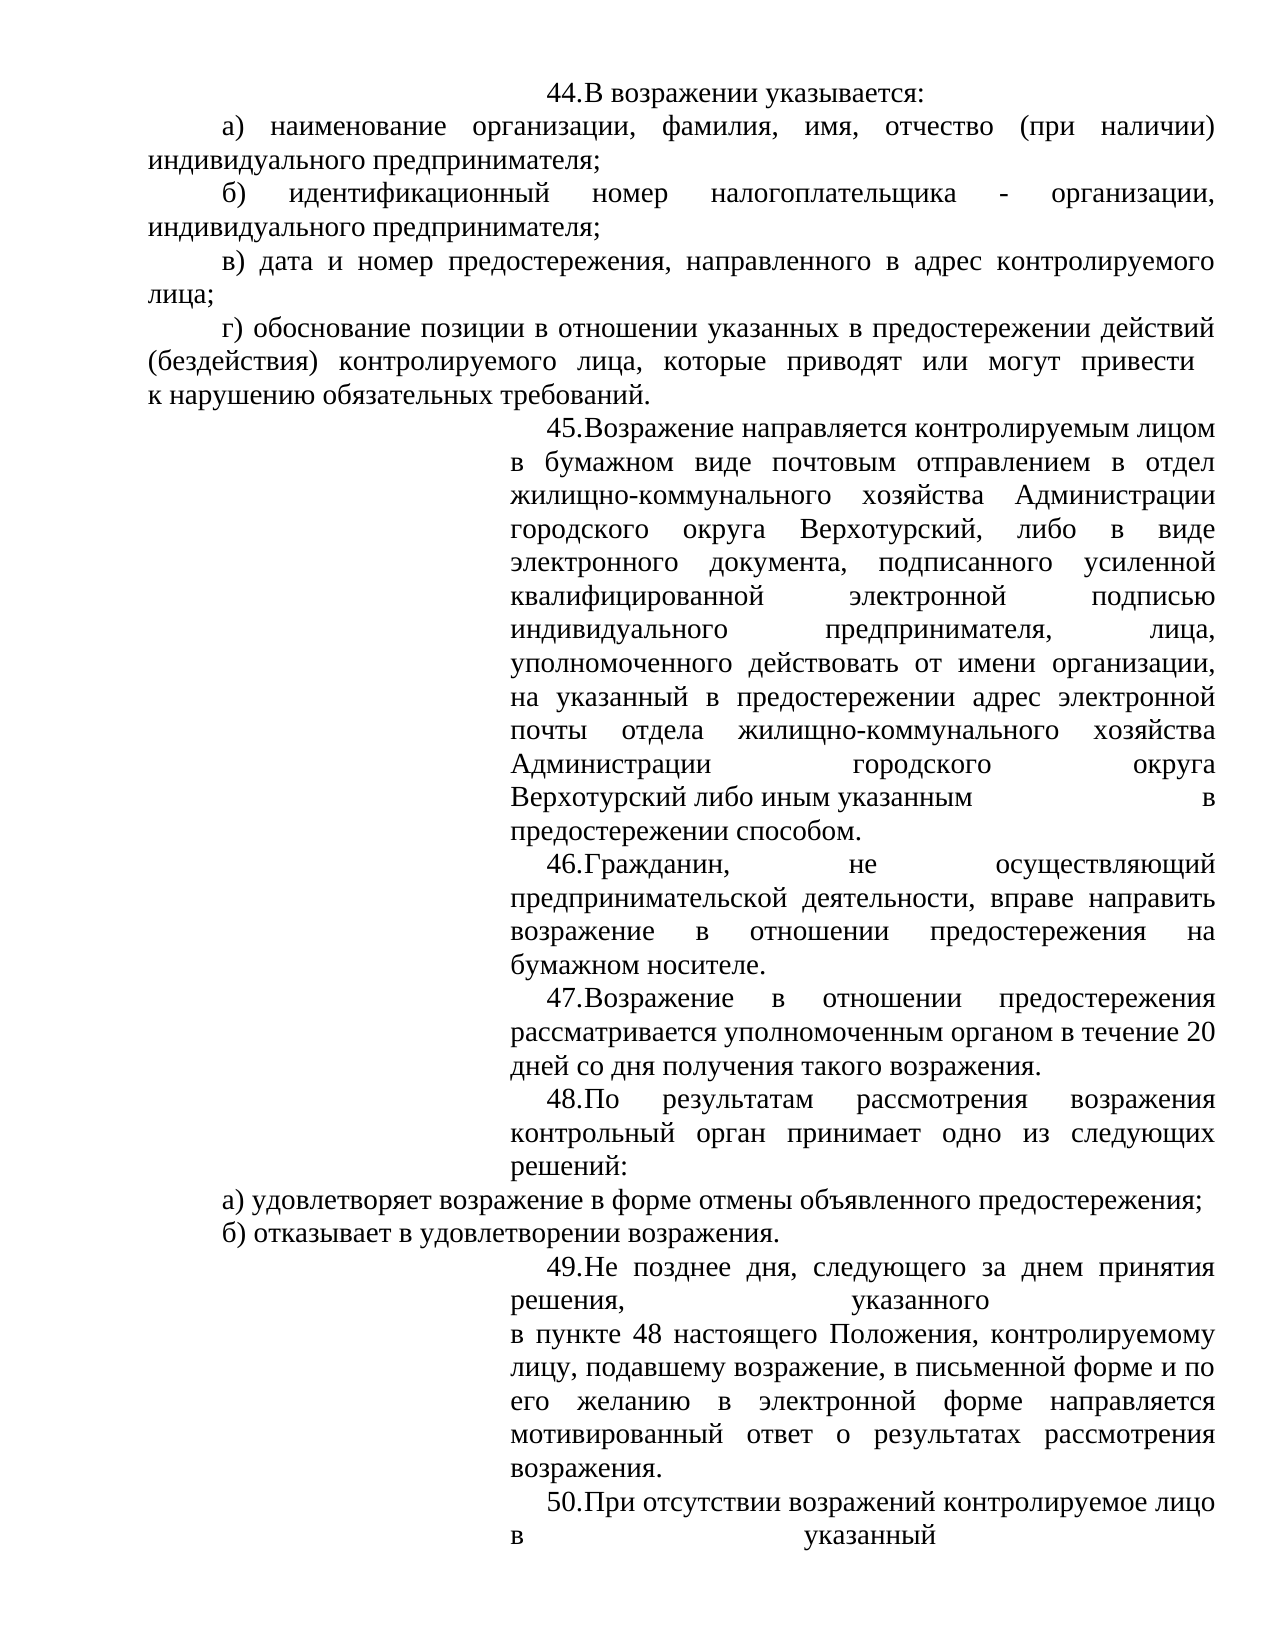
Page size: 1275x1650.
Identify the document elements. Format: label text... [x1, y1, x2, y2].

list Возражение направляется контролируемым лицом в бумажном виде почтовым отправлением в отдел жилищно-коммунального хозяйства Администрации городского округа Верхотурский, либо в виде электронного документа, подписанного усиленной квалифицированной электронной подписью индивидуального предпринимателя, лица, уполномоченного действовать от имени организации, на указанный в предостережении адрес электронной почты отдела жилищно-коммунального хозяйства Администрации городского округа Верхотурский либо иным указанным в предостережении способом. [473, 410, 1216, 846]
text б) отказывает в удовлетворении возражения. [222, 1215, 1216, 1249]
text г) обоснование позиции в отношении указанных в предостережении действий (бездействия) контролируемого лица, которые приводят или могут привести к нарушению обязательных требований. [148, 310, 1216, 410]
list Гражданин, не осуществляющий предпринимательской деятельности, вправе направить возражение в отношении предостережения на бумажном носителе. [473, 846, 1216, 981]
text а) наименование организации, фамилия, имя, отчество (при наличии) индивидуального предпринимателя; [148, 108, 1216, 176]
list В возражении указывается: [473, 75, 1216, 108]
text б) идентификационный номер налогоплательщика - организации, индивидуального предпринимателя; [148, 176, 1216, 243]
list Возражение в отношении предостережения рассматривается уполномоченным органом в течение 20 дней со дня получения такого возражения. [473, 981, 1216, 1081]
list По результатам рассмотрения возражения контрольный орган принимает одно из следующих решений: [473, 1081, 1216, 1182]
text в) дата и номер предостережения, направленного в адрес контролируемого лица; [148, 243, 1216, 310]
list Не позднее дня, следующего за днем принятия решения, указанного в пункте 48 настоящего Положения, контролируемому лицу, подавшему возражение, в письменной форме и по его желанию в электронной форме направляется мотивированный ответ о результатах рассмотрения возражения. [473, 1249, 1216, 1484]
text а) удовлетворяет возражение в форме отмены объявленного предостережения; [222, 1182, 1216, 1215]
list При отсутствии возражений контролируемое лицо в указанный [473, 1484, 1216, 1551]
